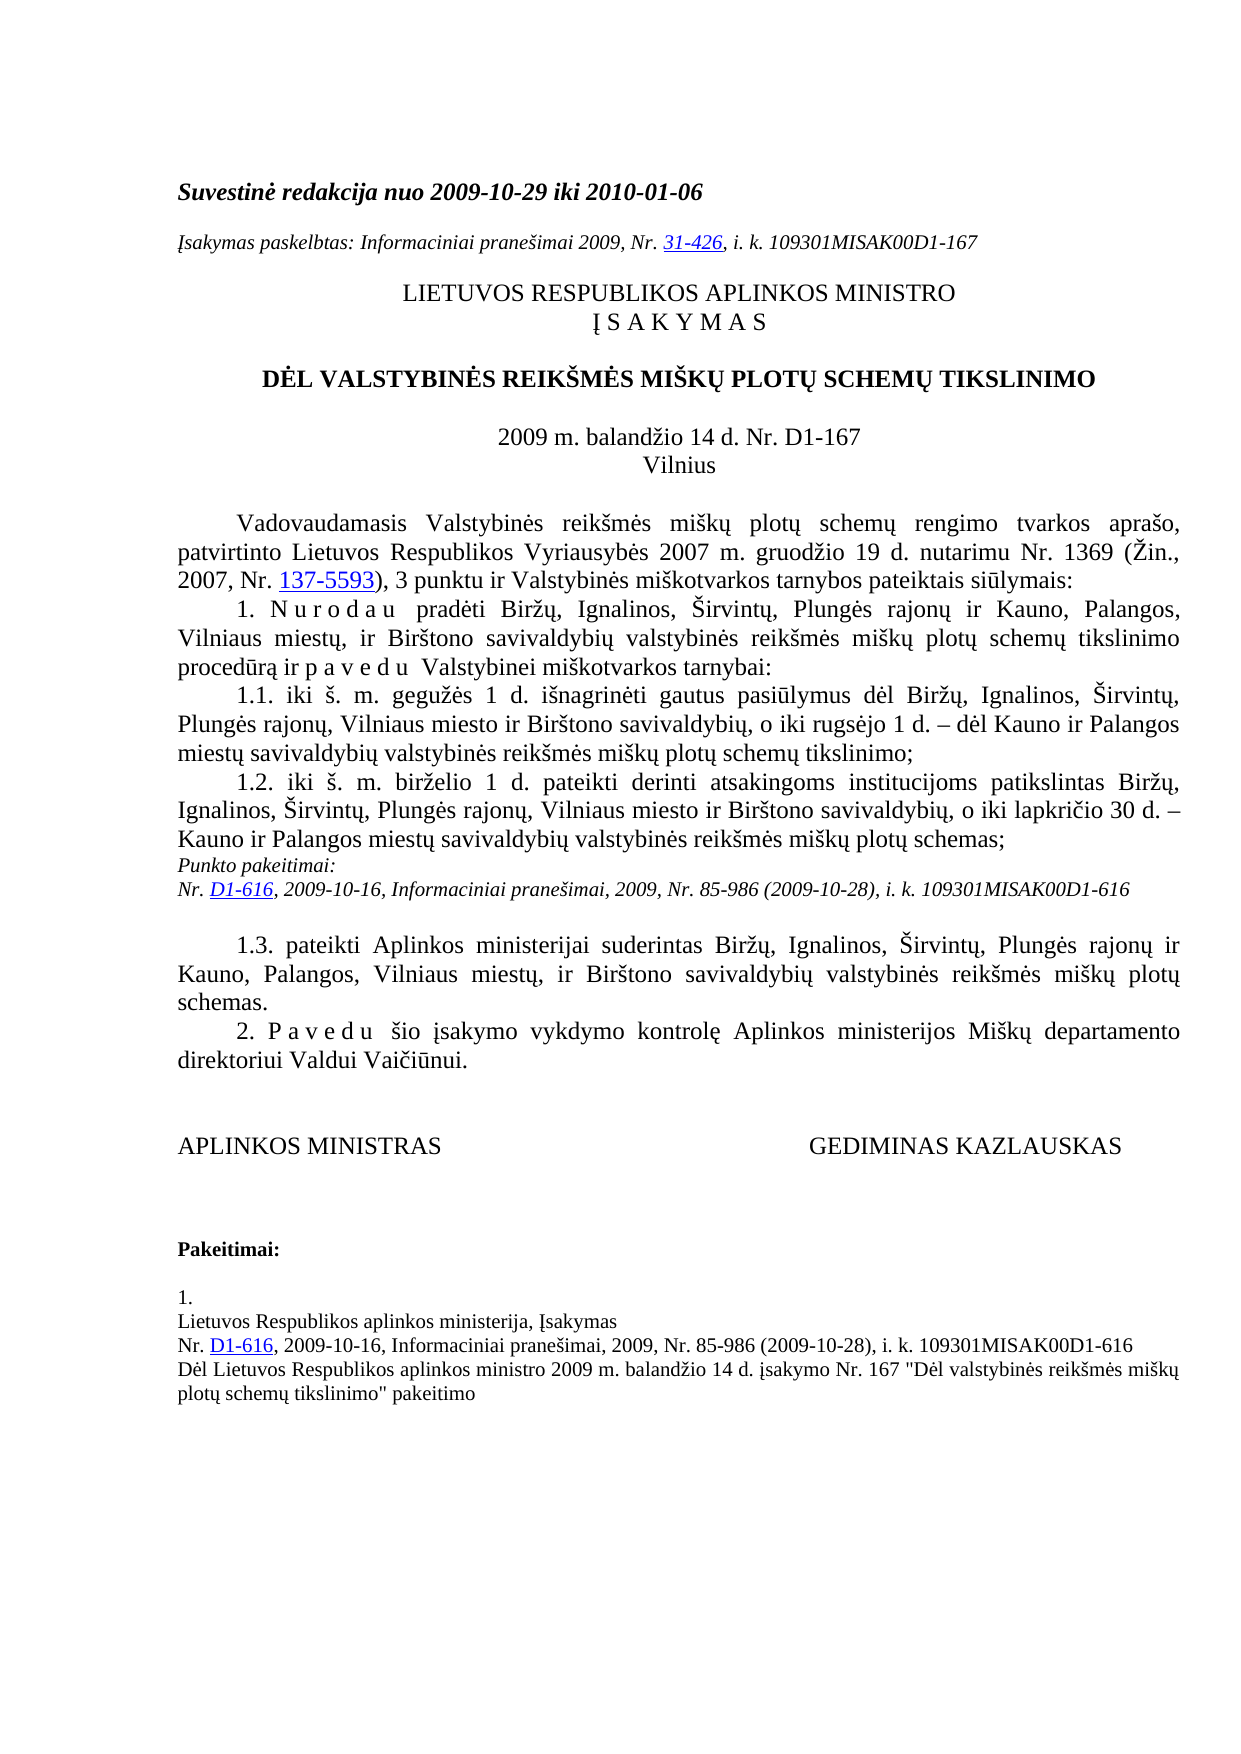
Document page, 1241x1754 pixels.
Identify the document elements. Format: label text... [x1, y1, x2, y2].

text Dėl Lietuvos Respublikos aplinkos ministro 2009 m. balandžio 14 d. įsakymo Nr. 167 "Dėl valstybinės reikšmės miškų plotų schemų tikslinimo" pakeitimo [177, 1357, 1181, 1405]
text Lietuvos Respublikos aplinkos ministerija, Įsakymas [177, 1309, 1181, 1333]
text Suvestinė redakcija nuo 2009-10-29 iki 2010-01-06 [177, 177, 1181, 206]
text 1.2. iki š. m. birželio 1 d. pateikti derinti atsakingoms institucijoms patikslintas Biržų, Ignalinos, Širvintų, Plungės rajonų, Vilniaus miesto ir Birštono savivaldybių, o iki lapkričio 30 d. – Kauno ir Palangos miestų savivaldybių valstybinės reikšmės miškų plotų schemas; [177, 767, 1181, 853]
text Įsakymas paskelbtas: Informaciniai pranešimai 2009, Nr. 31-426, i. k. 109301MISAK00D1-167 [177, 230, 1181, 254]
text 2009 m. balandžio 14 d. Nr. D1-167 [177, 422, 1181, 451]
text 1.3. pateikti Aplinkos ministerijai suderintas Biržų, Ignalinos, Širvintų, Plungės rajonų ir Kauno, Palangos, Vilniaus miestų, ir Birštono savivaldybių valstybinės reikšmės miškų plotų schemas. [177, 930, 1181, 1016]
text Vilnius [177, 451, 1181, 479]
text Punkto pakeitimai: [177, 853, 1181, 877]
text LIETUVOS RESPUBLIKOS APLINKOS MINISTRO [177, 278, 1181, 307]
text Nr. D1-616, 2009-10-16, Informaciniai pranešimai, 2009, Nr. 85-986 (2009-10-28), i. k. 109301MISAK00D1-616 [177, 877, 1181, 901]
text 1. [177, 1285, 1181, 1309]
text 2. Pavedu šio įsakymo vykdymo kontrolę Aplinkos ministerijos Miškų departamento direktoriui Valdui Vaičiūnui. [177, 1016, 1181, 1074]
text Pakeitimai: [177, 1237, 1181, 1261]
text 1. Nurodau pradėti Biržų, Ignalinos, Širvintų, Plungės rajonų ir Kauno, Palangos, Vilniaus miestų, ir Birštono savivaldybių valstybinės reikšmės miškų plotų schemų tikslinimo procedūrą ir pavedu Valstybinei miškotvarkos tarnybai: [177, 594, 1181, 681]
text Vadovaudamasis Valstybinės reikšmės miškų plotų schemų rengimo tvarkos aprašo, patvirtinto Lietuvos Respublikos Vyriausybės 2007 m. gruodžio 19 d. nutarimu Nr. 1369 (Žin., 2007, Nr. 137-5593), 3 punktu ir Valstybinės miškotvarkos tarnybos pateiktais siūlymais: [177, 508, 1181, 594]
text Nr. D1-616, 2009-10-16, Informaciniai pranešimai, 2009, Nr. 85-986 (2009-10-28), i. k. 109301MISAK00D1-616 [177, 1333, 1181, 1357]
text DĖL VALSTYBINĖS REIKŠMĖS MIŠKŲ PLOTŲ SCHEMŲ TIKSLINIMO [177, 364, 1181, 393]
text 1.1. iki š. m. gegužės 1 d. išnagrinėti gautus pasiūlymus dėl Biržų, Ignalinos, Širvintų, Plungės rajonų, Vilniaus miesto ir Birštono savivaldybių, o iki rugsėjo 1 d. – dėl Kauno ir Palangos miestų savivaldybių valstybinės reikšmės miškų plotų schemų tikslinimo; [177, 681, 1181, 767]
text APLINKOS MINISTRAS GEDIMINAS KAZLAUSKAS [177, 1131, 1181, 1160]
text ĮSAKYMAS [177, 307, 1181, 336]
